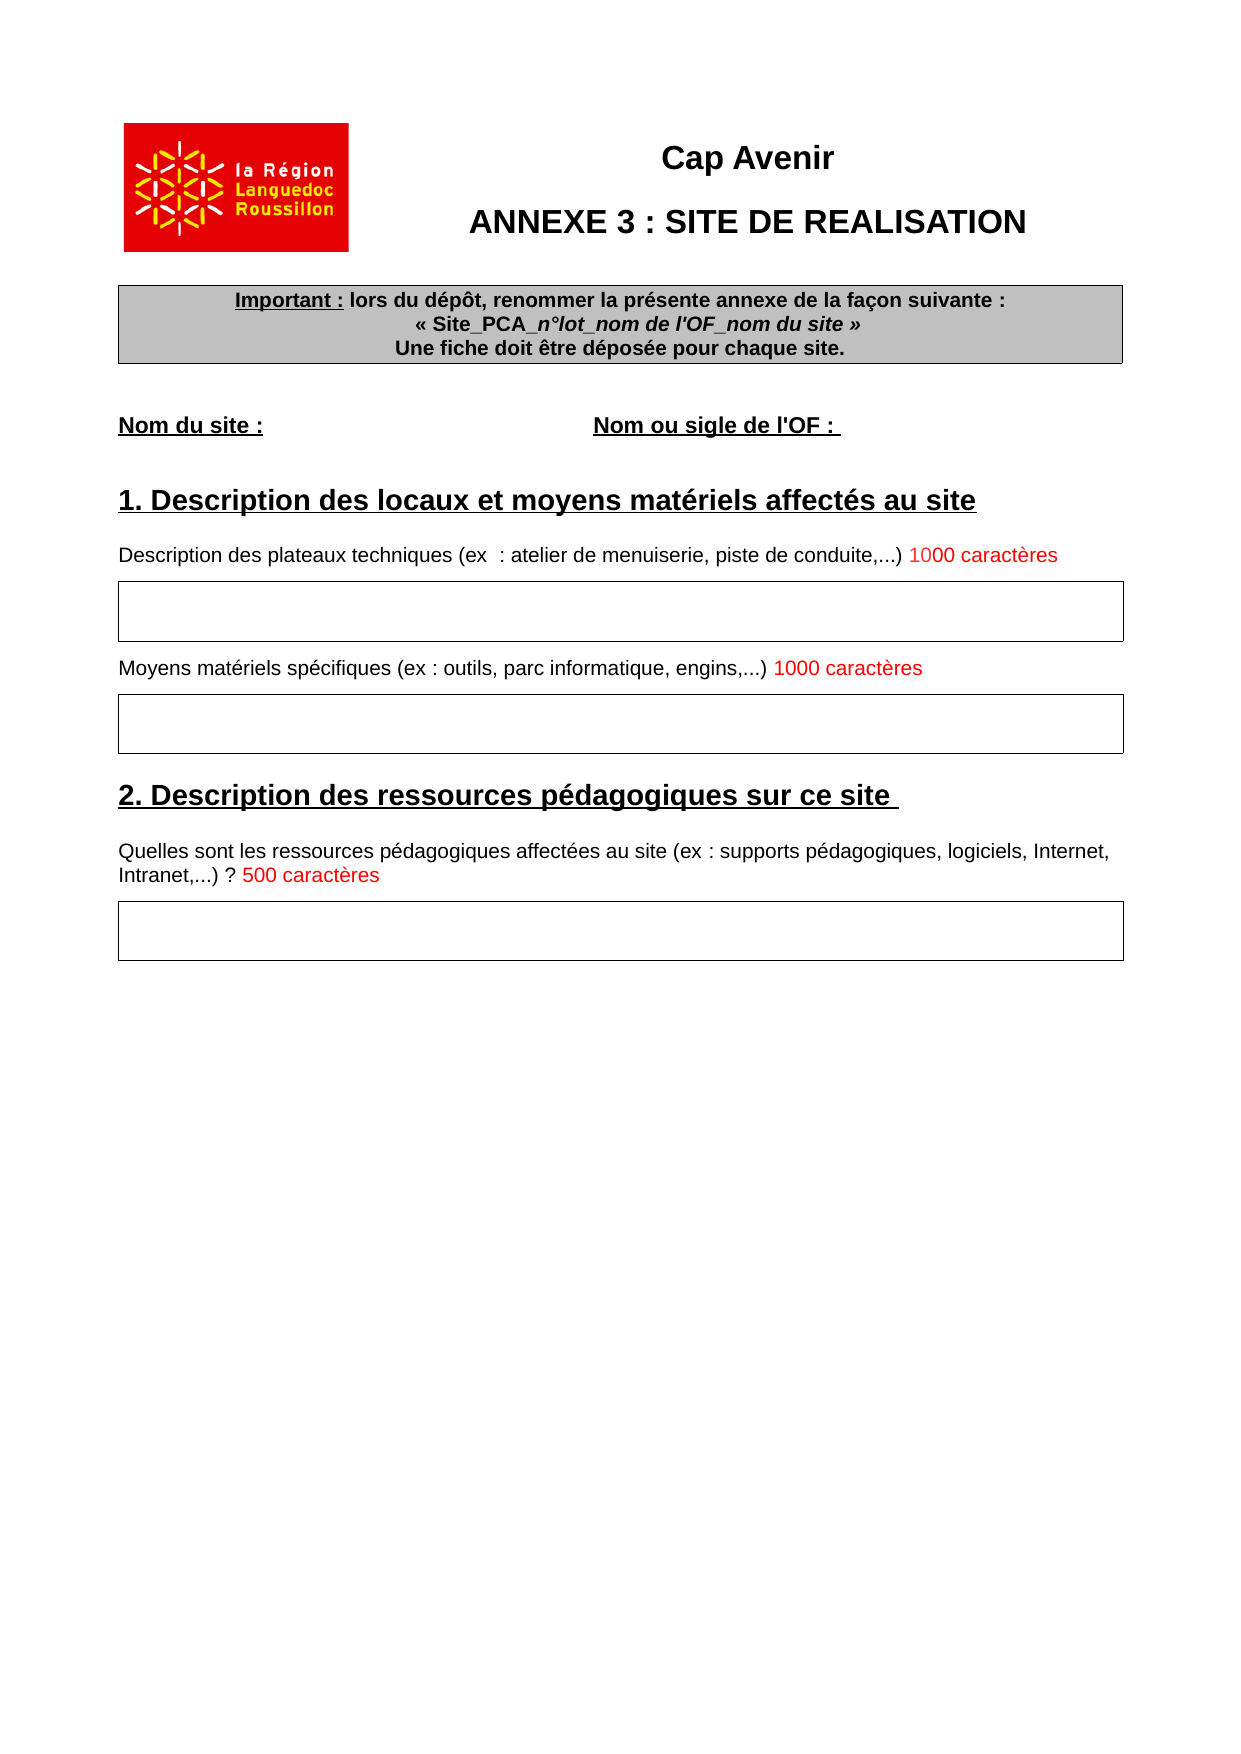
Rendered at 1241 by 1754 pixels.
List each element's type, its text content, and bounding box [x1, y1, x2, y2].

text Important : lors du dépôt, renommer la présente annexe de la façon suivante : « Site_PCA_n°lot_nom de l'OF_nom du site » [119, 286, 1122, 333]
text Une fiche doit être déposée pour chaque site. [119, 333, 1122, 363]
table_header [118, 118, 373, 261]
table_header Nom ou sigle de l'OF : [593, 387, 852, 458]
table_cell [119, 695, 1123, 753]
table_header [853, 387, 1123, 458]
table_header Nom du site : [118, 387, 287, 458]
table_cell 1. Description des locaux et moyens matériels affectés au site Description des plateaux techniques (ex : atelier de menuiserie, piste de conduite,...) 1000 caractères [118, 458, 1123, 581]
table_header Cap Avenir ANNEXE 3 : SITE DE REALISATION [373, 118, 1123, 261]
table_header [287, 387, 593, 458]
table_cell [119, 902, 1123, 960]
table_cell Moyens matériels spécifiques (ex : outils, parc informatique, engins,...) 1000 caractères [118, 642, 1123, 694]
table_cell [119, 582, 1123, 641]
table_cell 2. Description des ressources pédagogiques sur ce site Quelles sont les ressources pédagogiques affectées au site (ex : supports pédagogiques, logiciels, Internet, Intranet,...) ? 500 caractères [118, 754, 1123, 901]
